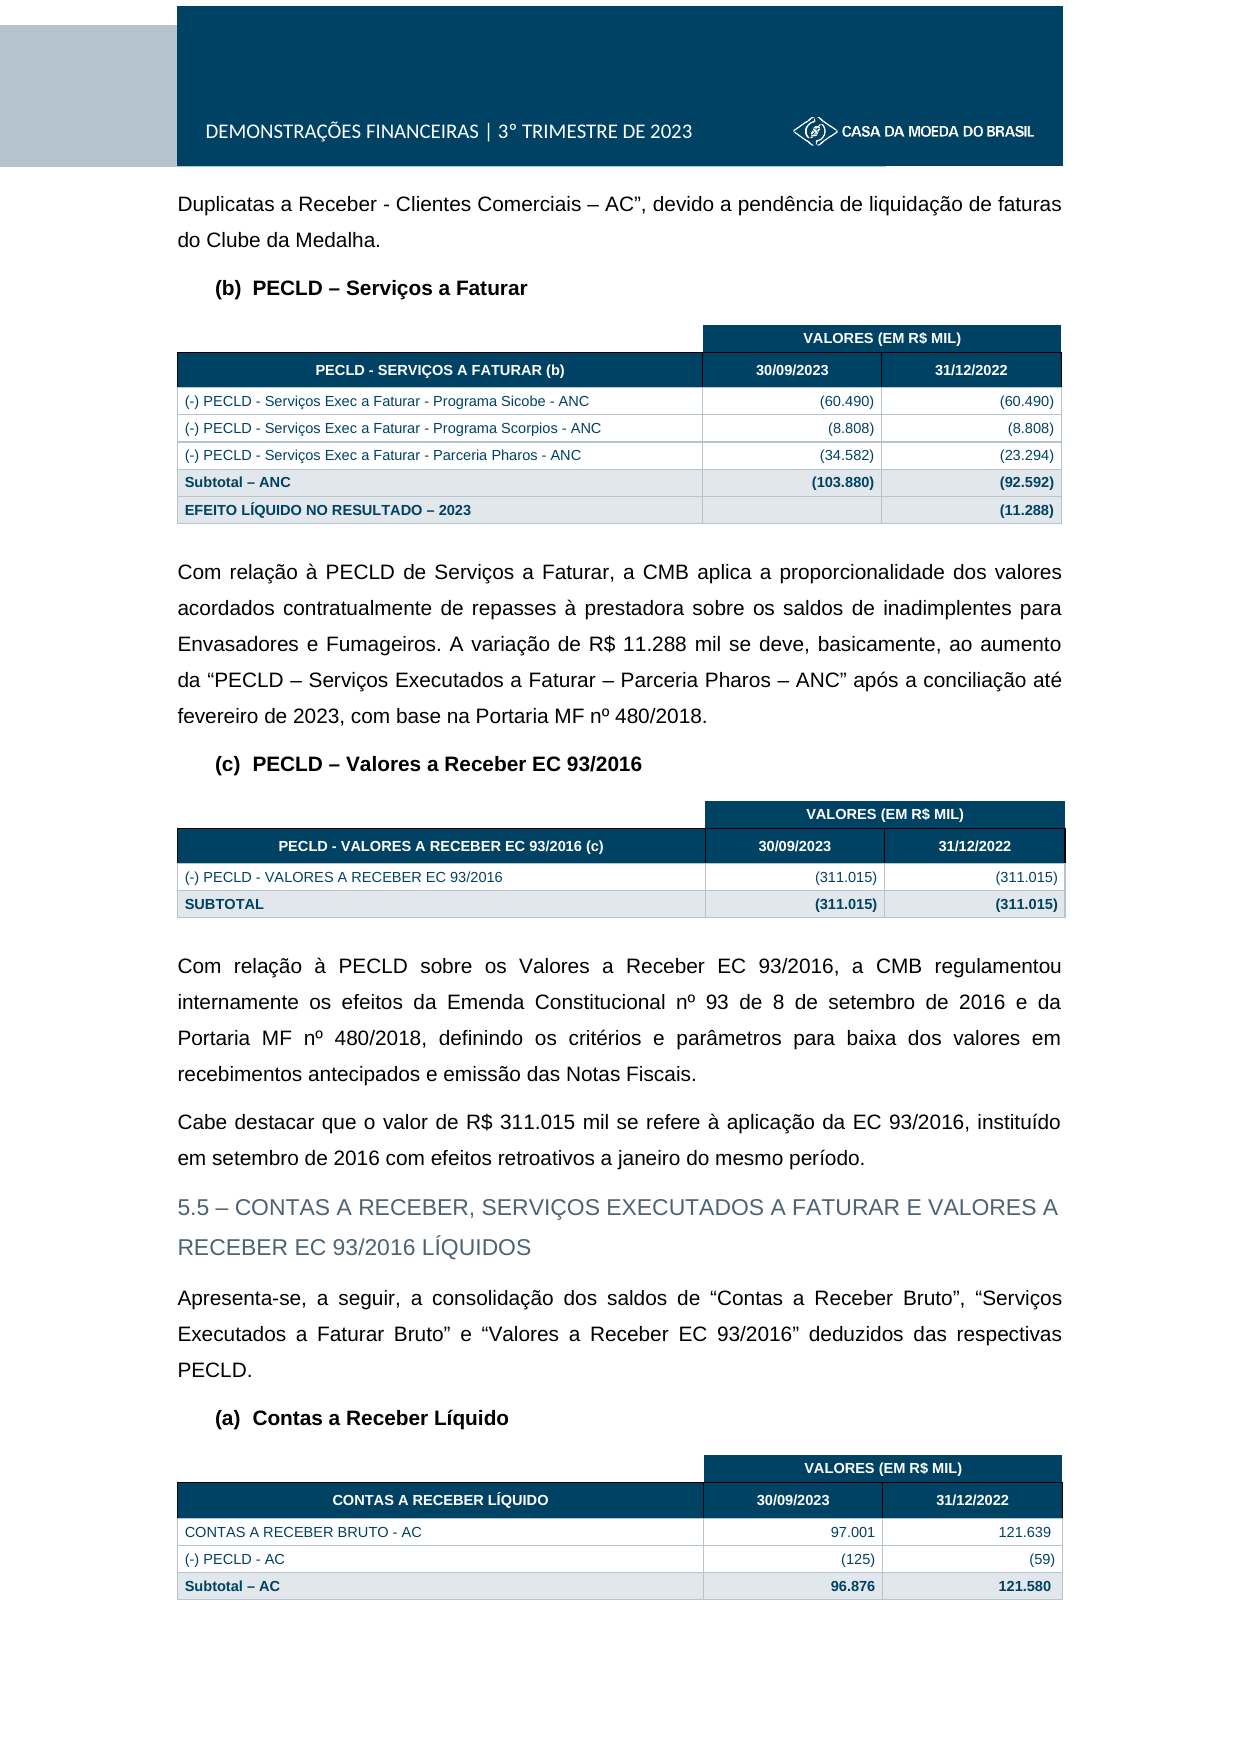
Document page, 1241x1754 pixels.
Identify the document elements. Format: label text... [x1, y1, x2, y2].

table_cell (-) PECLD - VALORES A RECEBER EC 93/2016 [178, 864, 705, 890]
table_cell (8.808) [882, 415, 1061, 441]
table_header [177, 325, 703, 352]
table_cell (125) [704, 1546, 882, 1572]
table_cell (59) [883, 1546, 1062, 1572]
table_cell 31/12/2022 [885, 829, 1064, 863]
table_cell 31/12/2022 [882, 353, 1061, 387]
table_cell PECLD - VALORES A RECEBER EC 93/2016 (c) [178, 829, 705, 863]
table_cell 96.876 [704, 1573, 882, 1599]
text Apresenta-se, a seguir, a consolidação dos saldos de “Contas a Receber Bruto”, “Serviços Executados a Faturar Bruto” e “Valores a Receber EC 93/2016” deduzidos das respectivas PECLD. [177, 1286, 1063, 1382]
table_cell 30/09/2023 [704, 1483, 882, 1518]
table_cell (-) PECLD - AC [178, 1546, 703, 1572]
table_cell [703, 497, 881, 523]
table_cell SUBTOTAL [178, 891, 705, 917]
table_cell (8.808) [703, 415, 881, 441]
table_cell 121.639 [883, 1519, 1062, 1545]
table_cell (311.015) [885, 864, 1064, 890]
table_header VALORES (EM R$ MIL) [704, 1455, 1062, 1482]
table_cell 97.001 [704, 1519, 882, 1545]
table_cell (11.288) [882, 497, 1061, 523]
list PECLD – Valores a Receber EC 93/2016 [215, 752, 1063, 776]
table_cell (-) PECLD - Serviços Exec a Faturar - Programa Scorpios - ANC [178, 415, 702, 441]
table_cell 30/09/2023 [706, 829, 884, 863]
table_cell Subtotal – AC [178, 1573, 703, 1599]
table_cell (60.490) [703, 388, 881, 414]
table_header VALORES (EM R$ MIL) [703, 325, 1061, 352]
table_cell (-) PECLD - Serviços Exec a Faturar - Programa Sicobe - ANC [178, 388, 702, 414]
text Cabe destacar que o valor de R$ 311.015 mil se refere à aplicação da EC 93/2016, instituído em setembro de 2016 com efeitos retroativos a janeiro do mesmo período. [177, 1110, 1063, 1170]
table_cell 30/09/2023 [703, 353, 881, 387]
text - Duplicatas a Receber - Clientes Comerciais – AC”, devido a pendência de liquidação de faturas do Clube da Medalha. [177, 192, 1063, 252]
table_cell (311.015) [885, 891, 1064, 917]
table_cell CONTAS A RECEBER LÍQUIDO [178, 1483, 703, 1518]
table_cell EFEITO LÍQUIDO NO RESULTADO – 2023 [178, 497, 702, 523]
text 5.5 – CONTAS A RECEBER, SERVIÇOS EXECUTADOS A FATURAR E VALORES A RECEBER EC 93/2016 LÍQUIDOS [177, 1194, 1063, 1260]
text Com relação à PECLD de Serviços a Faturar, a CMB aplica a proporcionalidade dos valores acordados contratualmente de repasses à prestadora sobre os saldos de inadimplentes para Envasadores e Fumageiros. A variação de R$ 11.288 mil se deve, basicamente, ao aumento da “PECLD – Serviços Executados a Faturar – Parceria Pharos – ANC” após a conciliação até fevereiro de 2023, com base na Portaria MF nº 480/2018. [177, 560, 1063, 728]
table_cell PECLD - SERVIÇOS A FATURAR (b) [178, 353, 702, 387]
table_cell (34.582) [703, 443, 881, 468]
table_header [177, 801, 705, 828]
table_cell (311.015) [706, 864, 884, 890]
table_cell (-) PECLD - Serviços Exec a Faturar - Parceria Pharos - ANC [178, 443, 702, 468]
table_header [177, 1455, 704, 1482]
table_cell (60.490) [882, 388, 1061, 414]
table_cell (103.880) [703, 470, 881, 496]
table_cell (311.015) [706, 891, 884, 917]
table_cell 31/12/2022 [883, 1483, 1062, 1518]
table_header VALORES (EM R$ MIL) [705, 801, 1065, 828]
table_cell CONTAS A RECEBER BRUTO - AC [178, 1519, 703, 1545]
list Contas a Receber Líquido [215, 1406, 1063, 1430]
table_cell Subtotal – ANC [178, 470, 702, 496]
list PECLD – Serviços a Faturar [215, 276, 1063, 300]
table_cell (23.294) [882, 443, 1061, 468]
table_cell 121.580 [883, 1573, 1062, 1599]
text Com relação à PECLD sobre os Valores a Receber EC 93/2016, a CMB regulamentou internamente os efeitos da Emenda Constitucional nº 93 de 8 de setembro de 2016 e da Portaria MF nº 480/2018, definindo os critérios e parâmetros para baixa dos valores em recebimentos antecipados e emissão das Notas Fiscais. [177, 954, 1063, 1086]
table_cell (92.592) [882, 470, 1061, 496]
